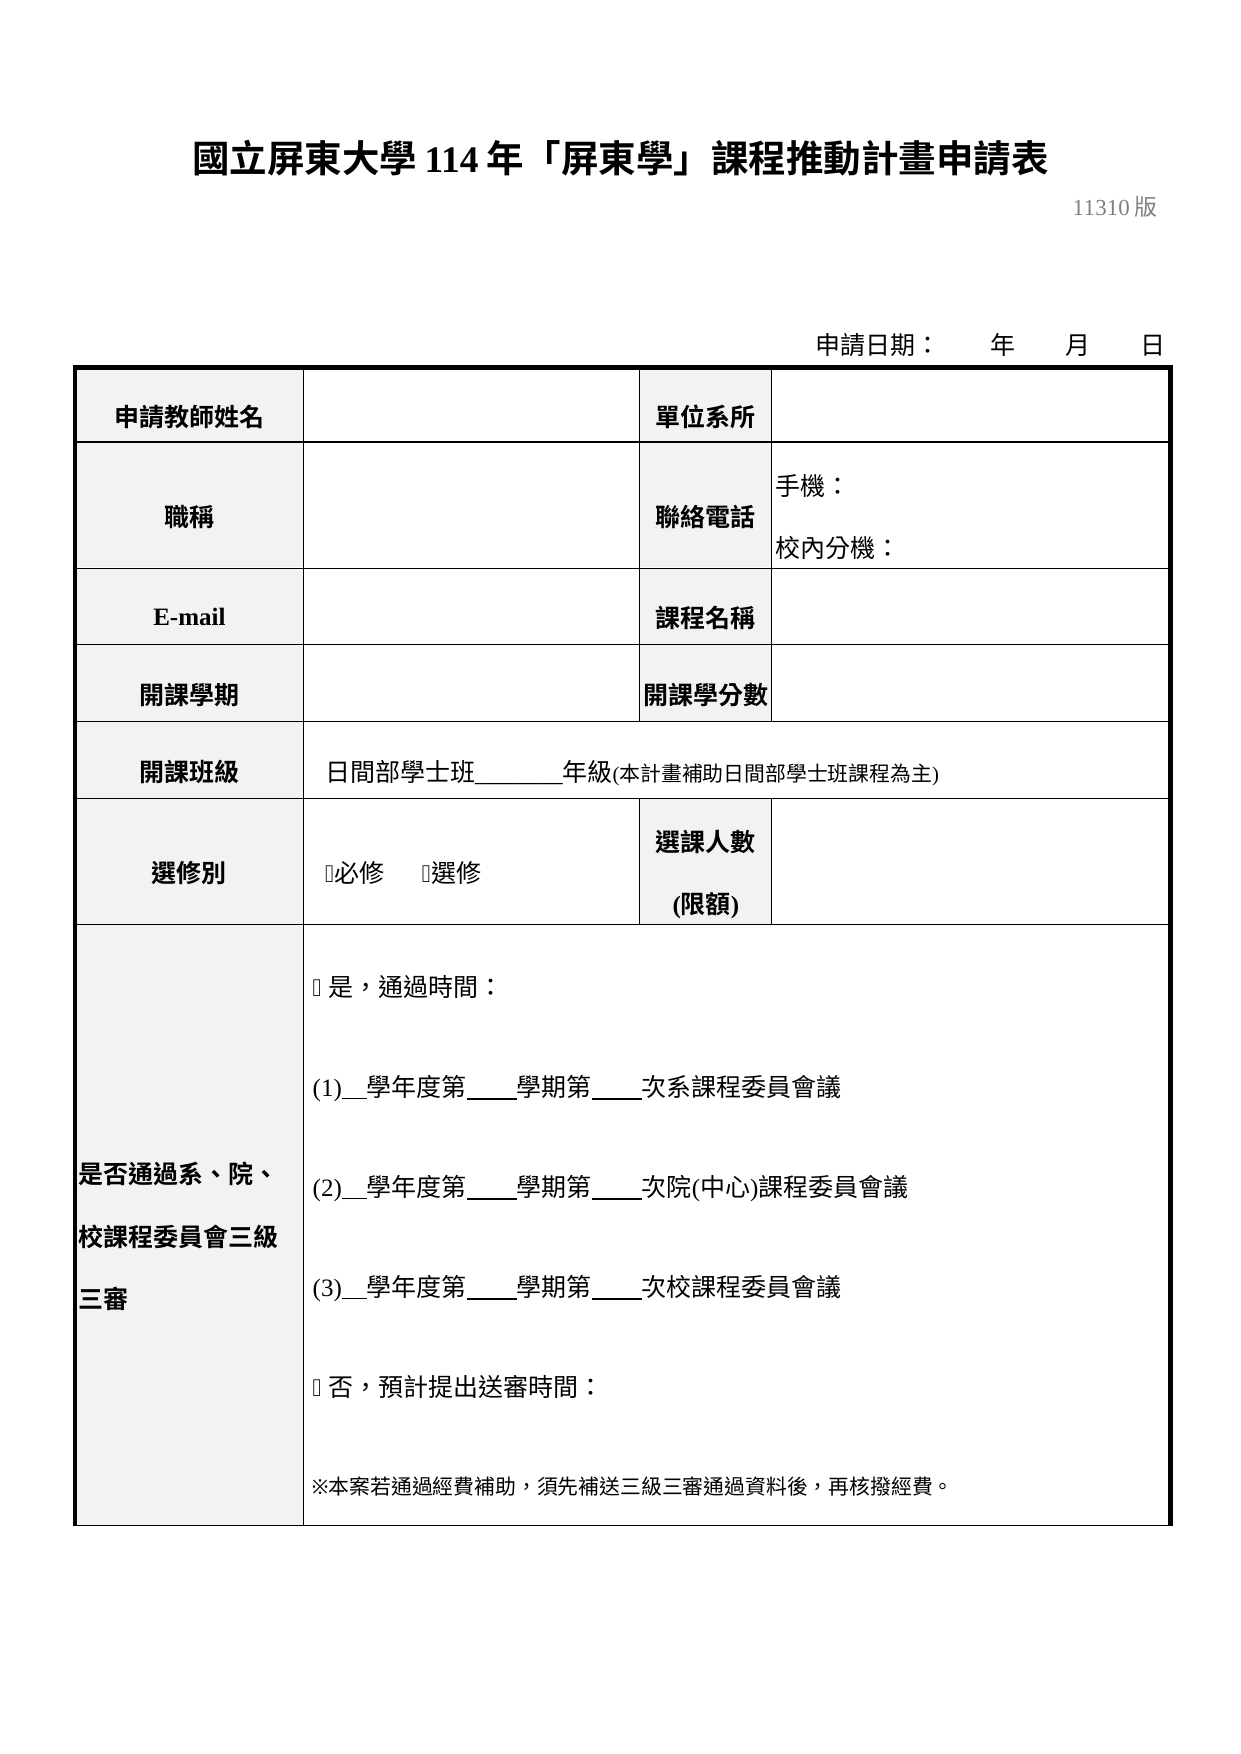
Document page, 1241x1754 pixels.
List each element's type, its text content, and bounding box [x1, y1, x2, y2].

table_cell [772, 799, 1168, 924]
table_cell [304, 645, 639, 721]
table_cell 手機： 校內分機： [772, 443, 1168, 567]
table_cell 選課人數 (限額) [640, 799, 771, 924]
table_cell [772, 569, 1168, 644]
table_cell 選修別 [77, 799, 303, 924]
table_header [304, 370, 639, 441]
table_cell 開課學分數 [640, 645, 771, 721]
table_cell E-mail [77, 569, 303, 644]
table_cell 開課班級 [77, 722, 303, 798]
table_cell 聯絡電話 [640, 443, 771, 567]
table_cell [304, 569, 639, 644]
table_header 單位系所 [640, 370, 771, 441]
table_header 申請教師姓名 [77, 370, 303, 441]
table_cell [304, 443, 639, 567]
table_cell 是否通過系、院、校課程委員會三級三審 [77, 925, 303, 1525]
table_cell 日間部學士班_______年級(本計畫補助日間部學士班課程為主) [304, 722, 1168, 798]
table_cell 開課學期 [77, 645, 303, 721]
text 申請日期： 年 月 日 [75, 302, 1165, 365]
table_cell 職稱 [77, 443, 303, 567]
table_cell 必修 選修 [304, 799, 639, 924]
table_header [772, 370, 1168, 441]
table_cell [772, 645, 1168, 721]
table_cell  是，通過時間： (1) 學年度第 學期第 次系課程委員會議 (2) 學年度第 學期第 次院(中心)課程委員會議 (3) 學年度第 學期第 次校課程委員會議  否，預計提出送審時間： ※本案若通過經費補助，須先補送三級三審通過資料後，再核撥經費。 [304, 925, 1168, 1525]
table_cell 課程名稱 [640, 569, 771, 644]
text 國立屏東大學114年「屏東學」課程推動計畫申請表 [75, 115, 1165, 177]
